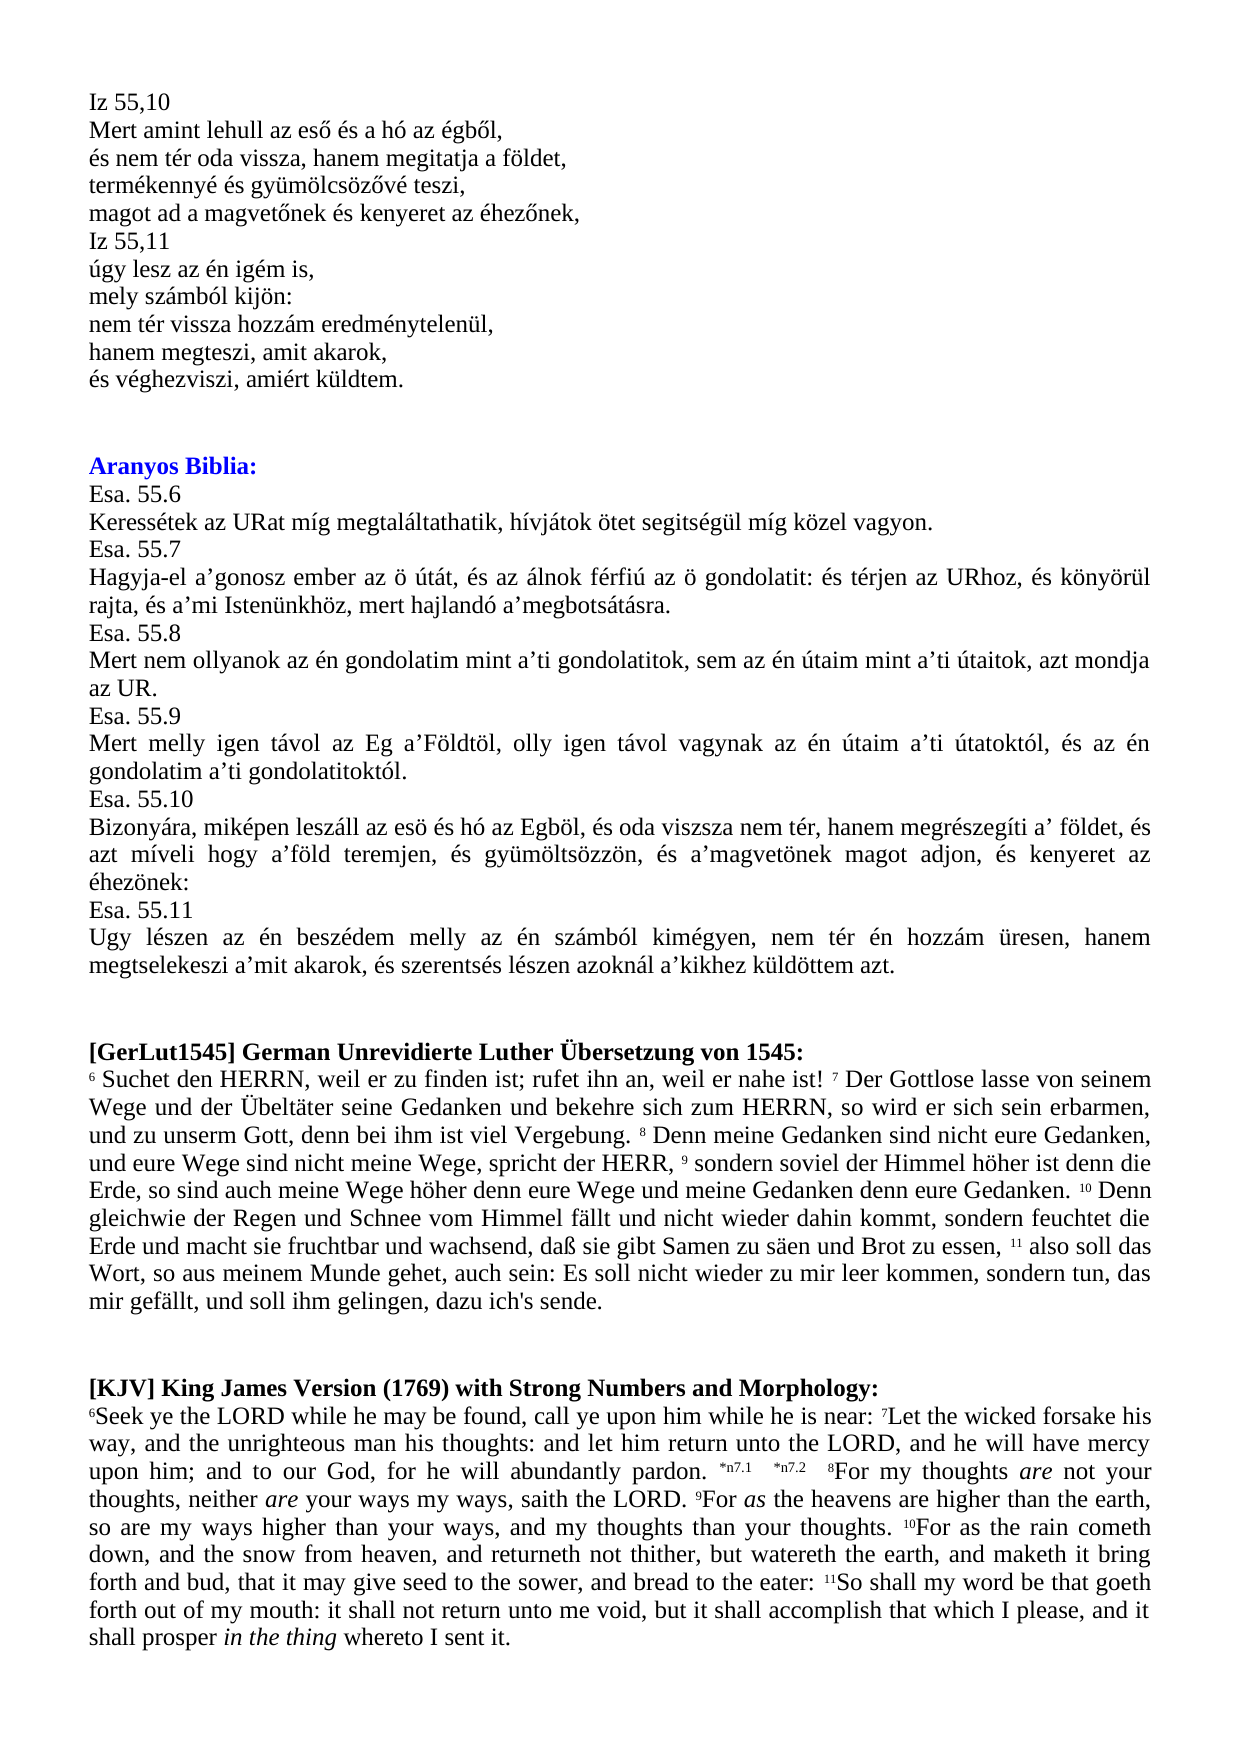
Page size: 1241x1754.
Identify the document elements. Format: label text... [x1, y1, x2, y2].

text Ugy lészen az én beszédem melly az én számból kimégyen, nem tér én hozzám üresen, hanem megtselekeszi a’mit akarok, és szerentsés lészen azoknál a’kikhez küldöttem azt. [88, 923, 1152, 979]
text Esa. 55.11 [88, 896, 1152, 923]
text magot ad a magvetőnek és kenyeret az éhezőnek, [88, 199, 1152, 227]
text Mert melly igen távol az Eg a’Földtöl, olly igen távol vagynak az én útaim a’ti útatoktól, és az én gondolatim a’ti gondolatitoktól. [88, 729, 1152, 785]
text termékennyé és gyümölcsözővé teszi, [88, 172, 1152, 199]
text Hagyja-el a’gonosz ember az ö útát, és az álnok férfiú az ö gondolatit: és térjen az URhoz, és könyörül rajta, és a’mi Istenünkhöz, mert hajlandó a’megbotsátásra. [88, 563, 1152, 619]
text Esa. 55.7 [88, 536, 1152, 563]
text Iz 55,10 [88, 88, 1152, 116]
text Esa. 55.10 [88, 785, 1152, 813]
text Esa. 55.6 [88, 480, 1152, 508]
text Keressétek az URat míg megtaláltathatik, hívjátok ötet segitségül míg közel vagyon. [88, 508, 1152, 536]
text és nem tér oda vissza, hanem megitatja a földet, [88, 144, 1152, 172]
text Esa. 55.9 [88, 702, 1152, 729]
text mely számból kijön: [88, 282, 1152, 310]
text hanem megteszi, amit akarok, [88, 338, 1152, 366]
text 6 Suchet den HERRN, weil er zu finden ist; rufet ihn an, weil er nahe ist! 7 Der Gottlose lasse von seinem Wege und der Übeltäter seine Gedanken und bekehre sich zum HERRN, so wird er sich sein erbarmen, und zu unserm Gott, denn bei ihm ist viel Vergebung. 8 Denn meine Gedanken sind nicht eure Gedanken, und eure Wege sind nicht meine Wege, spricht der HERR, 9 sondern soviel der Himmel höher ist denn die Erde, so sind auch meine Wege höher denn eure Wege und meine Gedanken denn eure Gedanken. 10 Denn gleichwie der Regen und Schnee vom Himmel fällt und nicht wieder dahin kommt, sondern feuchtet die Erde und macht sie fruchtbar und wachsend, daß sie gibt Samen zu säen und Brot zu essen, 11 also soll das Wort, so aus meinem Munde gehet, auch sein: Es soll nicht wieder zu mir leer kommen, sondern tun, das mir gefällt, und soll ihm gelingen, dazu ich's sende. [88, 1066, 1152, 1315]
text 6Seek ye the LORD while he may be found, call ye upon him while he is near: 7Let the wicked forsake his way, and the unrighteous man his thoughts: and let him return unto the LORD, and he will have mercy upon him; and to our God, for he will abundantly pardon. *n7.1 *n7.2 8For my thoughts are not your thoughts, neither are your ways my ways, saith the LORD. 9For as the heavens are higher than the earth, so are my ways higher than your ways, and my thoughts than your thoughts. 10For as the rain cometh down, and the snow from heaven, and returneth not thither, but watereth the earth, and maketh it bring forth and bud, that it may give seed to the sower, and bread to the eater: 11So shall my word be that goeth forth out of my mouth: it shall not return unto me void, but it shall accomplish that which I please, and it shall prosper in the thing whereto I sent it. [88, 1402, 1152, 1651]
text [GerLut1545] German Unrevidierte Luther Übersetzung von 1545: [88, 1038, 1152, 1066]
text úgy lesz az én igém is, [88, 255, 1152, 282]
text nem tér vissza hozzám eredménytelenül, [88, 310, 1152, 338]
text [KJV] King James Version (1769) with Strong Numbers and Morphology: [88, 1374, 1152, 1402]
text Mert amint lehull az eső és a hó az égből, [88, 116, 1152, 144]
text Bizonyára, miképen leszáll az esö és hó az Egböl, és oda viszsza nem tér, hanem megrészegíti a’ földet, és azt míveli hogy a’föld teremjen, és gyümöltsözzön, és a’magvetönek magot adjon, és kenyeret az éhezönek: [88, 813, 1152, 896]
text Mert nem ollyanok az én gondolatim mint a’ti gondolatitok, sem az én útaim mint a’ti útaitok, azt mondja az UR. [88, 646, 1152, 702]
text Esa. 55.8 [88, 619, 1152, 646]
text Iz 55,11 [88, 227, 1152, 255]
text és véghezviszi, amiért küldtem. [88, 366, 1152, 393]
text Aranyos Biblia: [88, 452, 1152, 480]
